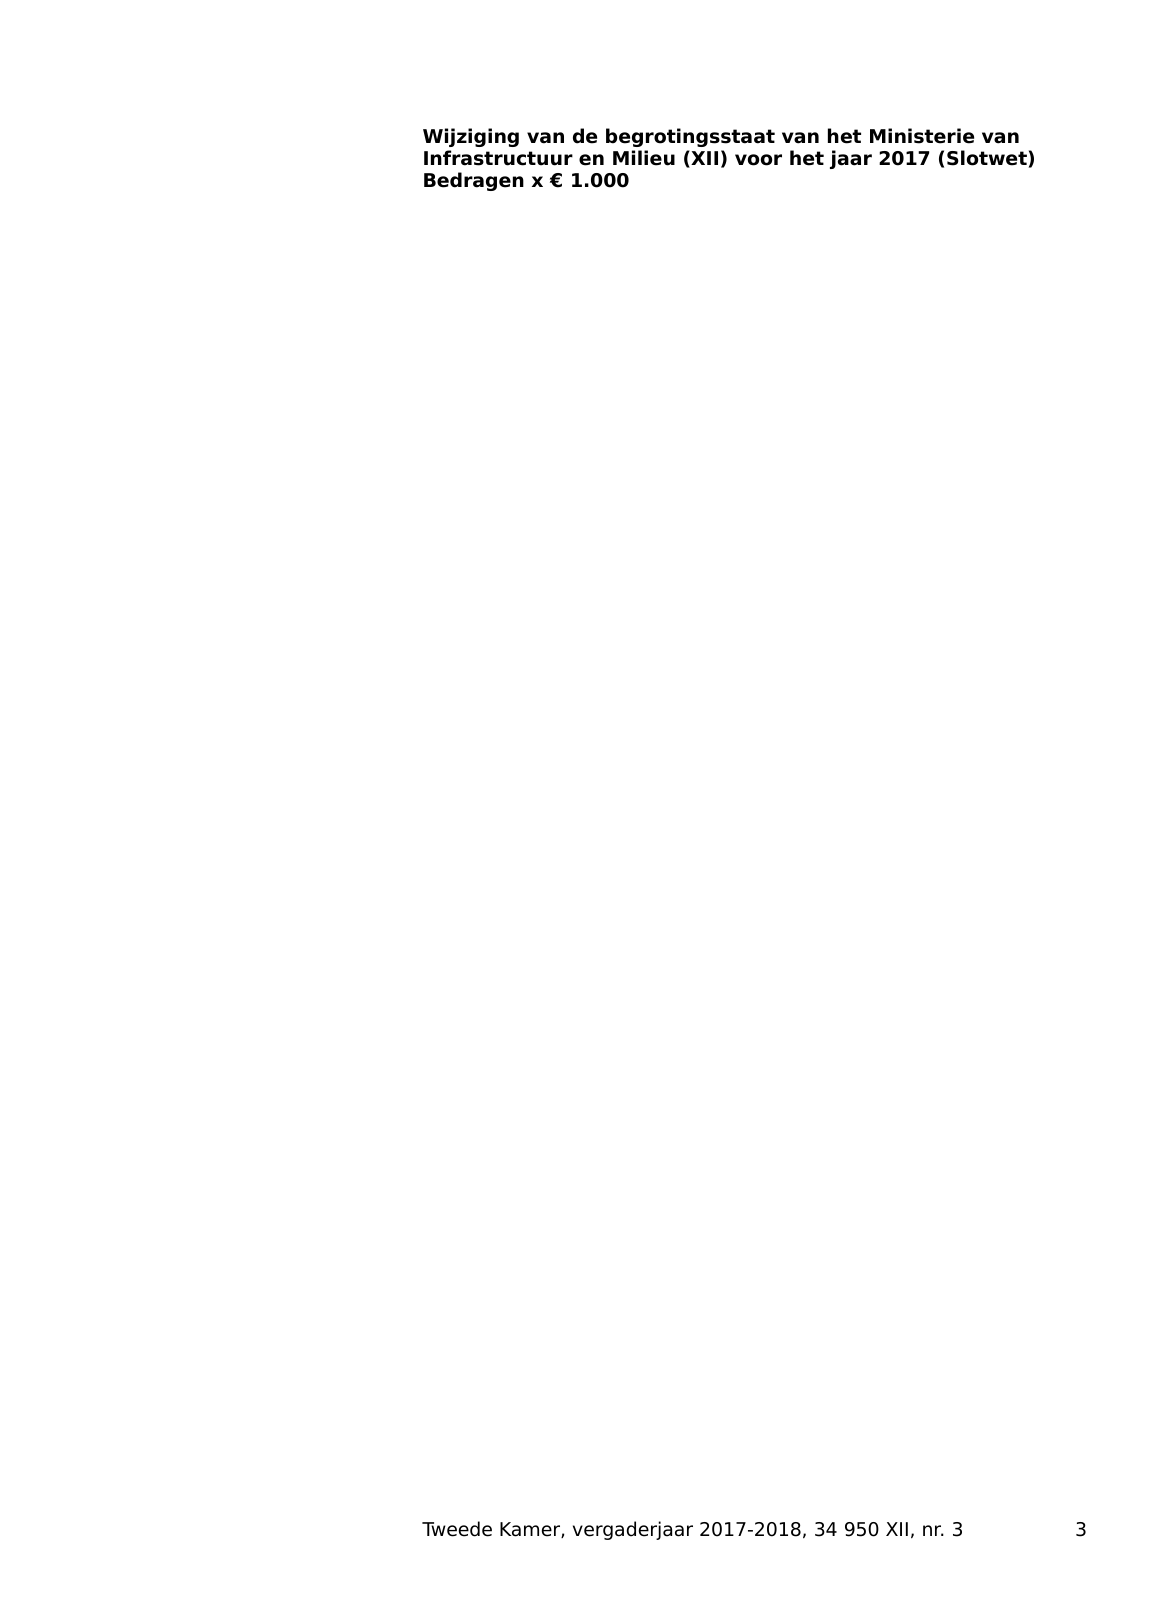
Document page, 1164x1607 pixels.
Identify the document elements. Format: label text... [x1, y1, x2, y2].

text Bedragen x € 1.000 [422, 169, 1087, 192]
text Wijziging van de begrotingsstaat van het Ministerie van Infrastructuur en Milieu (XII) voor het jaar 2017 (Slotwet) [422, 126, 1087, 169]
